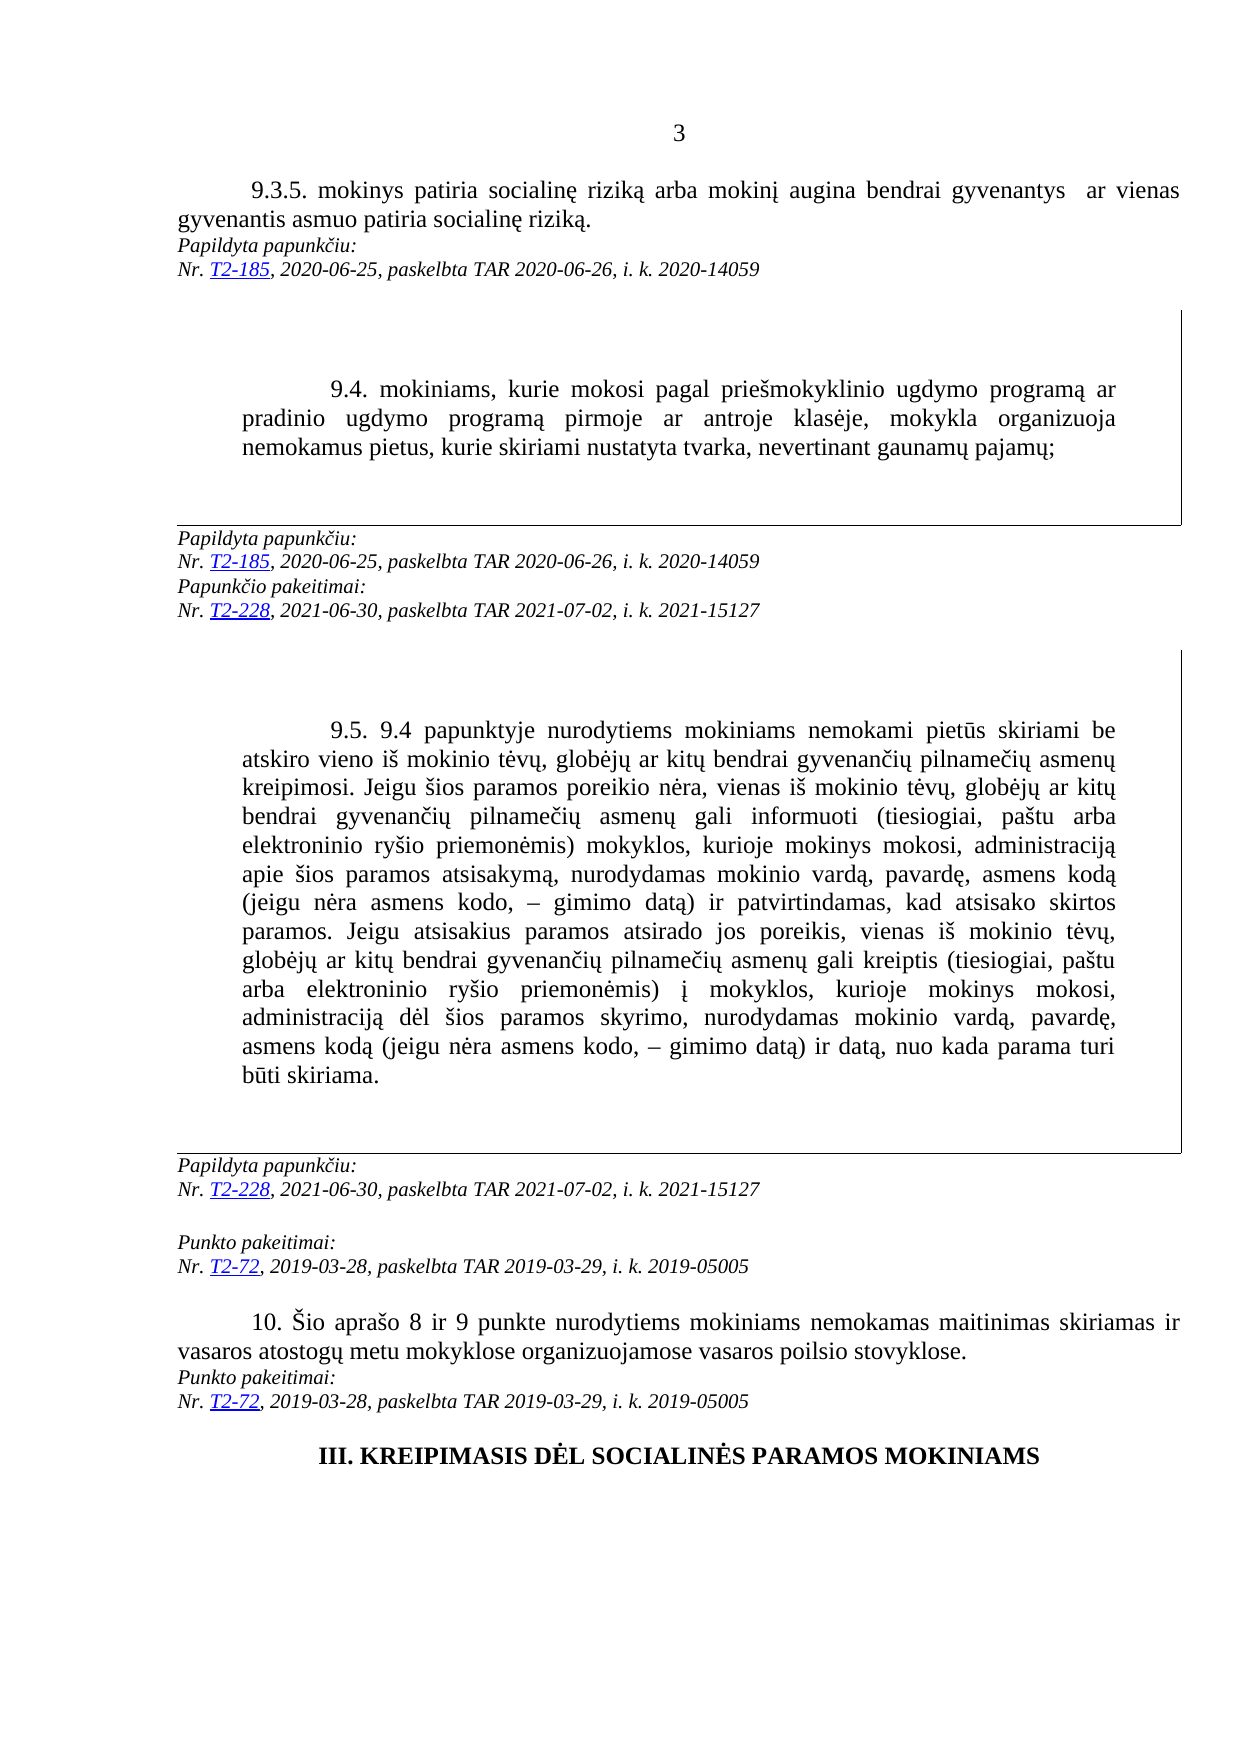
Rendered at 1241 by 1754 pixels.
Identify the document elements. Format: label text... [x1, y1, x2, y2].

text Nr. T2-228, 2021-06-30, paskelbta TAR 2021-07-02, i. k. 2021-15127 [177, 598, 1181, 622]
text Papildyta papunkčiu: [177, 1153, 1181, 1177]
text Punkto pakeitimai: [177, 1230, 1181, 1254]
text Papildyta papunkčiu: [177, 525, 1181, 549]
text Nr. T2-228, 2021-06-30, paskelbta TAR 2021-07-02, i. k. 2021-15127 [177, 1177, 1181, 1201]
text Nr. T2-72, 2019-03-28, paskelbta TAR 2019-03-29, i. k. 2019-05005 [177, 1254, 1181, 1278]
text Nr. T2-72, 2019-03-28, paskelbta TAR 2019-03-29, i. k. 2019-05005 [177, 1389, 1181, 1413]
text Punkto pakeitimai: [177, 1364, 1181, 1389]
text Papunkčio pakeitimai: [177, 573, 1181, 598]
text Nr. T2-185, 2020-06-25, paskelbta TAR 2020-06-26, i. k. 2020-14059 [177, 257, 1181, 281]
text Nr. T2-185, 2020-06-25, paskelbta TAR 2020-06-26, i. k. 2020-14059 [177, 549, 1181, 573]
text 9.4. mokiniams, kurie mokosi pagal priešmokyklinio ugdymo programą ar pradinio ugdymo programą pirmoje ar antroje klasėje, mokykla organizuoja nemokamus pietus, kurie skiriami nustatyta tvarka, nevertinant gaunamų pajamų; [177, 310, 1181, 525]
text 9.3.5. mokinys patiria socialinę riziką arba mokinį augina bendrai gyvenantys ar vienas gyvenantis asmuo patiria socialinę riziką. [177, 176, 1181, 233]
text III. KREIPIMASIS DĖL SOCIALINĖS PARAMOS MOKINIAMS [177, 1441, 1181, 1470]
text Papildyta papunkčiu: [177, 233, 1181, 257]
text 10. Šio aprašo 8 ir 9 punkte nurodytiems mokiniams nemokamas maitinimas skiriamas ir vasaros atostogų metu mokyklose organizuojamose vasaros poilsio stovyklose. [177, 1307, 1181, 1364]
text 9.5. 9.4 papunktyje nurodytiems mokiniams nemokami pietūs skiriami be atskiro vieno iš mokinio tėvų, globėjų ar kitų bendrai gyvenančių pilnamečių asmenų kreipimosi. Jeigu šios paramos poreikio nėra, vienas iš mokinio tėvų, globėjų ar kitų bendrai gyvenančių pilnamečių asmenų gali informuoti (tiesiogiai, paštu arba elektroninio ryšio priemonėmis) mokyklos, kurioje mokinys mokosi, administraciją apie šios paramos atsisakymą, nurodydamas mokinio vardą, pavardę, asmens kodą (jeigu nėra asmens kodo, – gimimo datą) ir patvirtindamas, kad atsisako skirtos paramos. Jeigu atsisakius paramos atsirado jos poreikis, vienas iš mokinio tėvų, globėjų ar kitų bendrai gyvenančių pilnamečių asmenų gali kreiptis (tiesiogiai, paštu arba elektroninio ryšio priemonėmis) į mokyklos, kurioje mokinys mokosi, administraciją dėl šios paramos skyrimo, nurodydamas mokinio vardą, pavardę, asmens kodą (jeigu nėra asmens kodo, – gimimo datą) ir datą, nuo kada parama turi būti skiriama. [177, 650, 1181, 1153]
